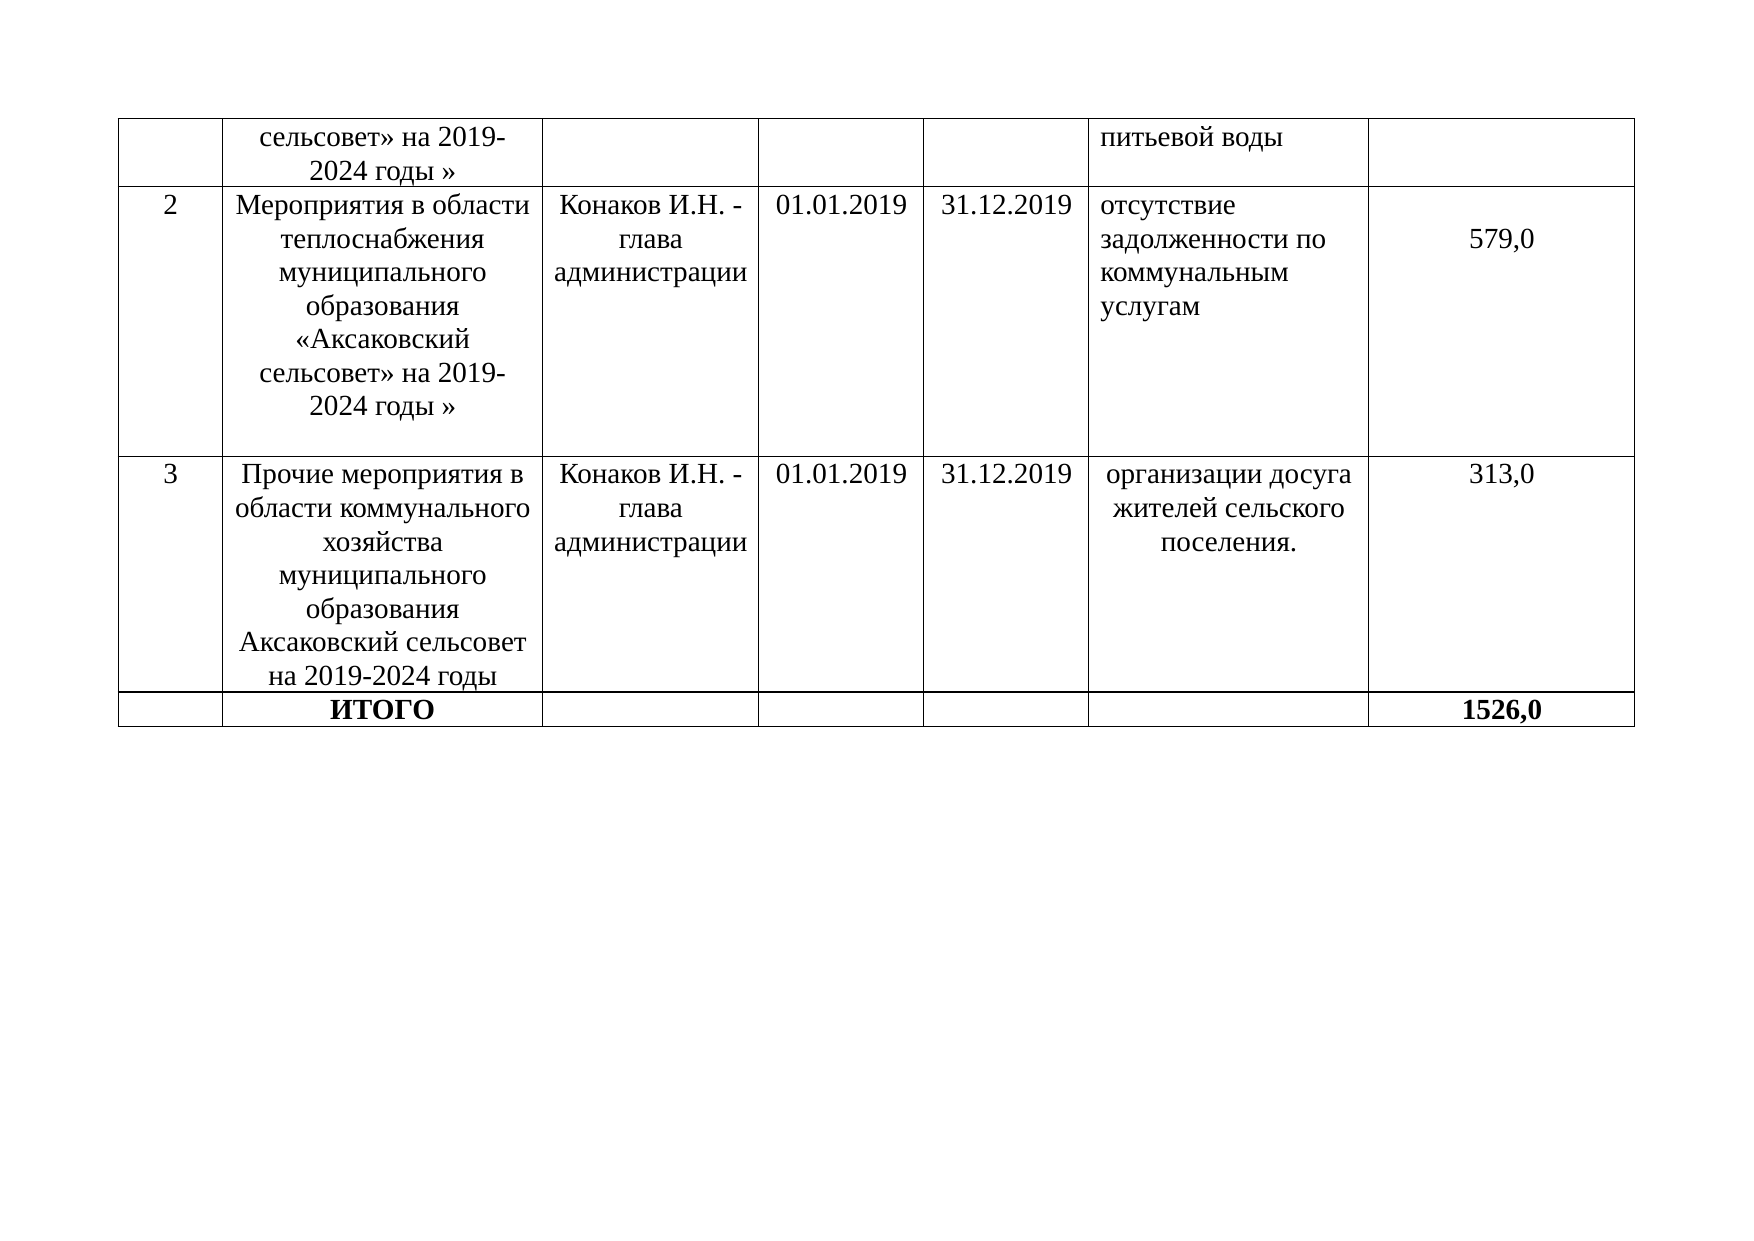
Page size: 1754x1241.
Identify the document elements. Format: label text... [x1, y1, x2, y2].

table_cell сельсовет» на 2019-2024 годы » [223, 119, 542, 186]
table_cell Конаков И.Н. - глава администрации [543, 457, 758, 691]
table_cell 31.12.2019 [924, 187, 1088, 456]
table_cell Конаков И.Н. - глава администрации [543, 187, 758, 456]
table_cell [543, 693, 758, 726]
table_cell Мероприятия в области теплоснабжения муниципального образования «Аксаковский сельсовет» на 2019-2024 годы » [223, 187, 542, 456]
table_cell [1089, 693, 1368, 726]
table_cell 2 [119, 187, 222, 456]
table_cell [759, 693, 923, 726]
table_cell [1369, 119, 1634, 186]
table_cell питьевой воды [1089, 119, 1368, 186]
table_cell Прочие мероприятия в области коммунального хозяйства муниципального образования Аксаковский сельсовет на 2019-2024 годы [223, 457, 542, 691]
table_cell [119, 693, 222, 726]
table_cell [119, 119, 222, 186]
table_cell 579,0 [1369, 187, 1634, 456]
table_cell [759, 119, 923, 186]
table_cell отсутствие задолженности по коммунальным услугам [1089, 187, 1368, 456]
table_cell 313,0 [1369, 457, 1634, 691]
table_cell [924, 119, 1088, 186]
table_cell 3 [119, 457, 222, 691]
table_cell 01.01.2019 [759, 187, 923, 456]
table_cell ИТОГО [223, 693, 542, 726]
table_cell [924, 693, 1088, 726]
table_cell [543, 119, 758, 186]
table_cell организации досуга жителей сельского поселения. [1089, 457, 1368, 691]
table_cell 31.12.2019 [924, 457, 1088, 691]
table_cell 1526,0 [1369, 693, 1634, 726]
table_cell 01.01.2019 [759, 457, 923, 691]
